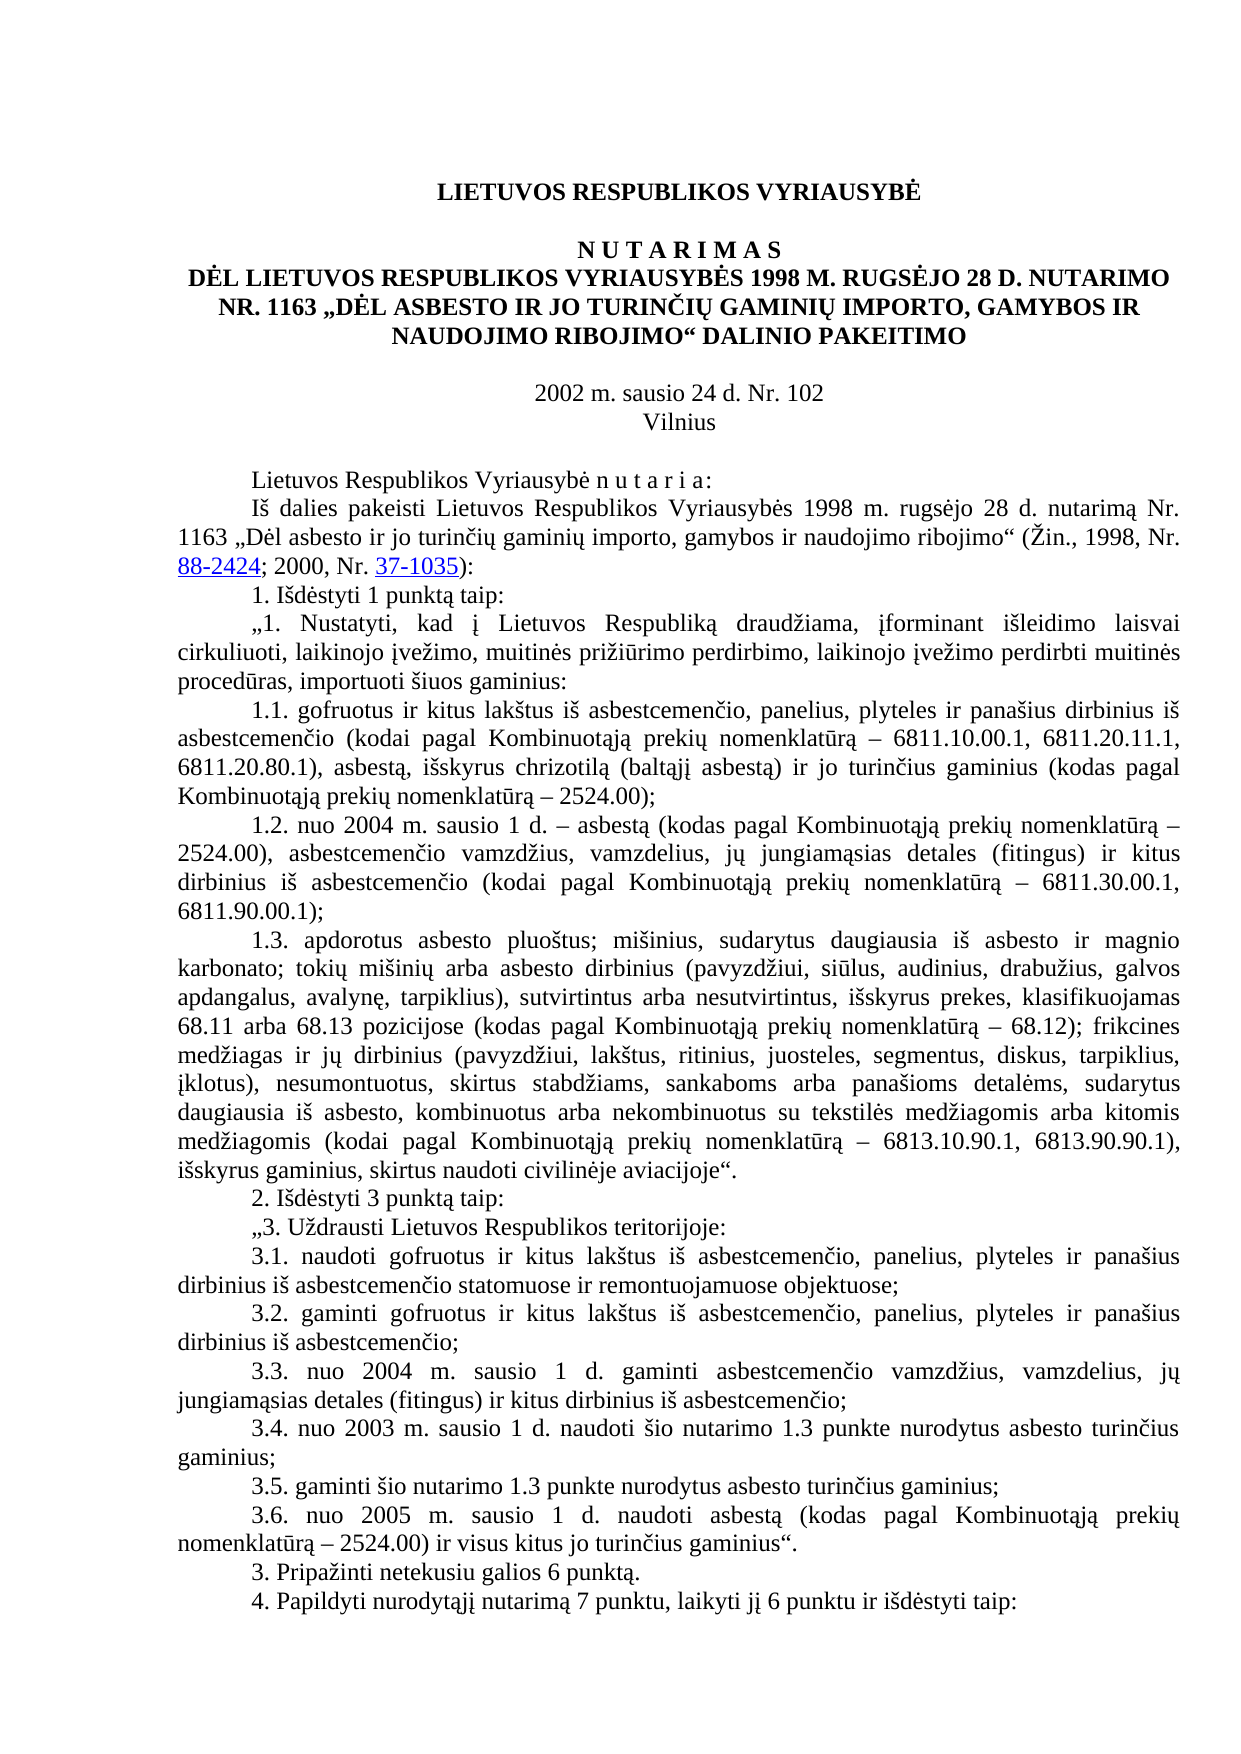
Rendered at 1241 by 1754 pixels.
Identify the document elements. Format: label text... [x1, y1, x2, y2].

text DĖL LIETUVOS RESPUBLIKOS VYRIAUSYBĖS 1998 M. RUGSĖJO 28 D. NUTARIMO NR. 1163 „DĖL ASBESTO IR JO TURINČIŲ GAMINIŲ IMPORTO, GAMYBOS IR NAUDOJIMO RIBOJIMO“ DALINIO PAKEITIMO [177, 263, 1181, 350]
text 2002 m. sausio 24 d. Nr. 102 [177, 378, 1181, 407]
text LIETUVOS RESPUBLIKOS VYRIAUSYBĖ [177, 177, 1181, 206]
text 1.3. apdorotus asbesto pluoštus; mišinius, sudarytus daugiausia iš asbesto ir magnio karbonato; tokių mišinių arba asbesto dirbinius (pavyzdžiui, siūlus, audinius, drabužius, galvos apdangalus, avalynę, tarpiklius), sutvirtintus arba nesutvirtintus, išskyrus prekes, klasifikuojamas 68.11 arba 68.13 pozicijose (kodas pagal Kombinuotąją prekių nomenklatūrą – 68.12); frikcines medžiagas ir jų dirbinius (pavyzdžiui, lakštus, ritinius, juosteles, segmentus, diskus, tarpiklius, įklotus), nesumontuotus, skirtus stabdžiams, sankaboms arba panašioms detalėms, sudarytus daugiausia iš asbesto, kombinuotus arba nekombinuotus su tekstilės medžiagomis arba kitomis medžiagomis (kodai pagal Kombinuotąją prekių nomenklatūrą – 6813.10.90.1, 6813.90.90.1), išskyrus gaminius, skirtus naudoti civilinėje aviacijoje“. [177, 925, 1181, 1183]
text 3.6. nuo 2005 m. sausio 1 d. naudoti asbestą (kodas pagal Kombinuotąją prekių nomenklatūrą – 2524.00) ir visus kitus jo turinčius gaminius“. [177, 1500, 1181, 1557]
text N U T A R I M A S [177, 235, 1181, 263]
text Vilnius [177, 407, 1181, 436]
text 3.1. naudoti gofruotus ir kitus lakštus iš asbestcemenčio, panelius, plyteles ir panašius dirbinius iš asbestcemenčio statomuose ir remontuojamuose objektuose; [177, 1241, 1181, 1298]
text „3. Uždrausti Lietuvos Respublikos teritorijoje: [177, 1212, 1181, 1241]
text 3.2. gaminti gofruotus ir kitus lakštus iš asbestcemenčio, panelius, plyteles ir panašius dirbinius iš asbestcemenčio; [177, 1298, 1181, 1356]
text Lietuvos Respublikos Vyriausybė nutaria: [177, 465, 1181, 493]
text 2. Išdėstyti 3 punktą taip: [177, 1183, 1181, 1212]
text 3.3. nuo 2004 m. sausio 1 d. gaminti asbestcemenčio vamzdžius, vamzdelius, jų jungiamąsias detales (fitingus) ir kitus dirbinius iš asbestcemenčio; [177, 1356, 1181, 1413]
text „1. Nustatyti, kad į Lietuvos Respubliką draudžiama, įforminant išleidimo laisvai cirkuliuoti, laikinojo įvežimo, muitinės prižiūrimo perdirbimo, laikinojo įvežimo perdirbti muitinės procedūras, importuoti šiuos gaminius: [177, 608, 1181, 695]
text 1.2. nuo 2004 m. sausio 1 d. – asbestą (kodas pagal Kombinuotąją prekių nomenklatūrą – 2524.00), asbestcemenčio vamzdžius, vamzdelius, jų jungiamąsias detales (fitingus) ir kitus dirbinius iš asbestcemenčio (kodai pagal Kombinuotąją prekių nomenklatūrą – 6811.30.00.1, 6811.90.00.1); [177, 810, 1181, 925]
text 1.1. gofruotus ir kitus lakštus iš asbestcemenčio, panelius, plyteles ir panašius dirbinius iš asbestcemenčio (kodai pagal Kombinuotąją prekių nomenklatūrą – 6811.10.00.1, 6811.20.11.1, 6811.20.80.1), asbestą, išskyrus chrizotilą (baltąjį asbestą) ir jo turinčius gaminius (kodas pagal Kombinuotąją prekių nomenklatūrą – 2524.00); [177, 695, 1181, 810]
text 1. Išdėstyti 1 punktą taip: [177, 580, 1181, 608]
text 3.5. gaminti šio nutarimo 1.3 punkte nurodytus asbesto turinčius gaminius; [177, 1471, 1181, 1500]
text 4. Papildyti nurodytąjį nutarimą 7 punktu, laikyti jį 6 punktu ir išdėstyti taip: [177, 1586, 1181, 1615]
text Iš dalies pakeisti Lietuvos Respublikos Vyriausybės 1998 m. rugsėjo 28 d. nutarimą Nr. 1163 „Dėl asbesto ir jo turinčių gaminių importo, gamybos ir naudojimo ribojimo“ (Žin., 1998, Nr. 88-2424; 2000, Nr. 37-1035): [177, 493, 1181, 580]
text 3.4. nuo 2003 m. sausio 1 d. naudoti šio nutarimo 1.3 punkte nurodytus asbesto turinčius gaminius; [177, 1413, 1181, 1471]
text 3. Pripažinti netekusiu galios 6 punktą. [177, 1557, 1181, 1586]
